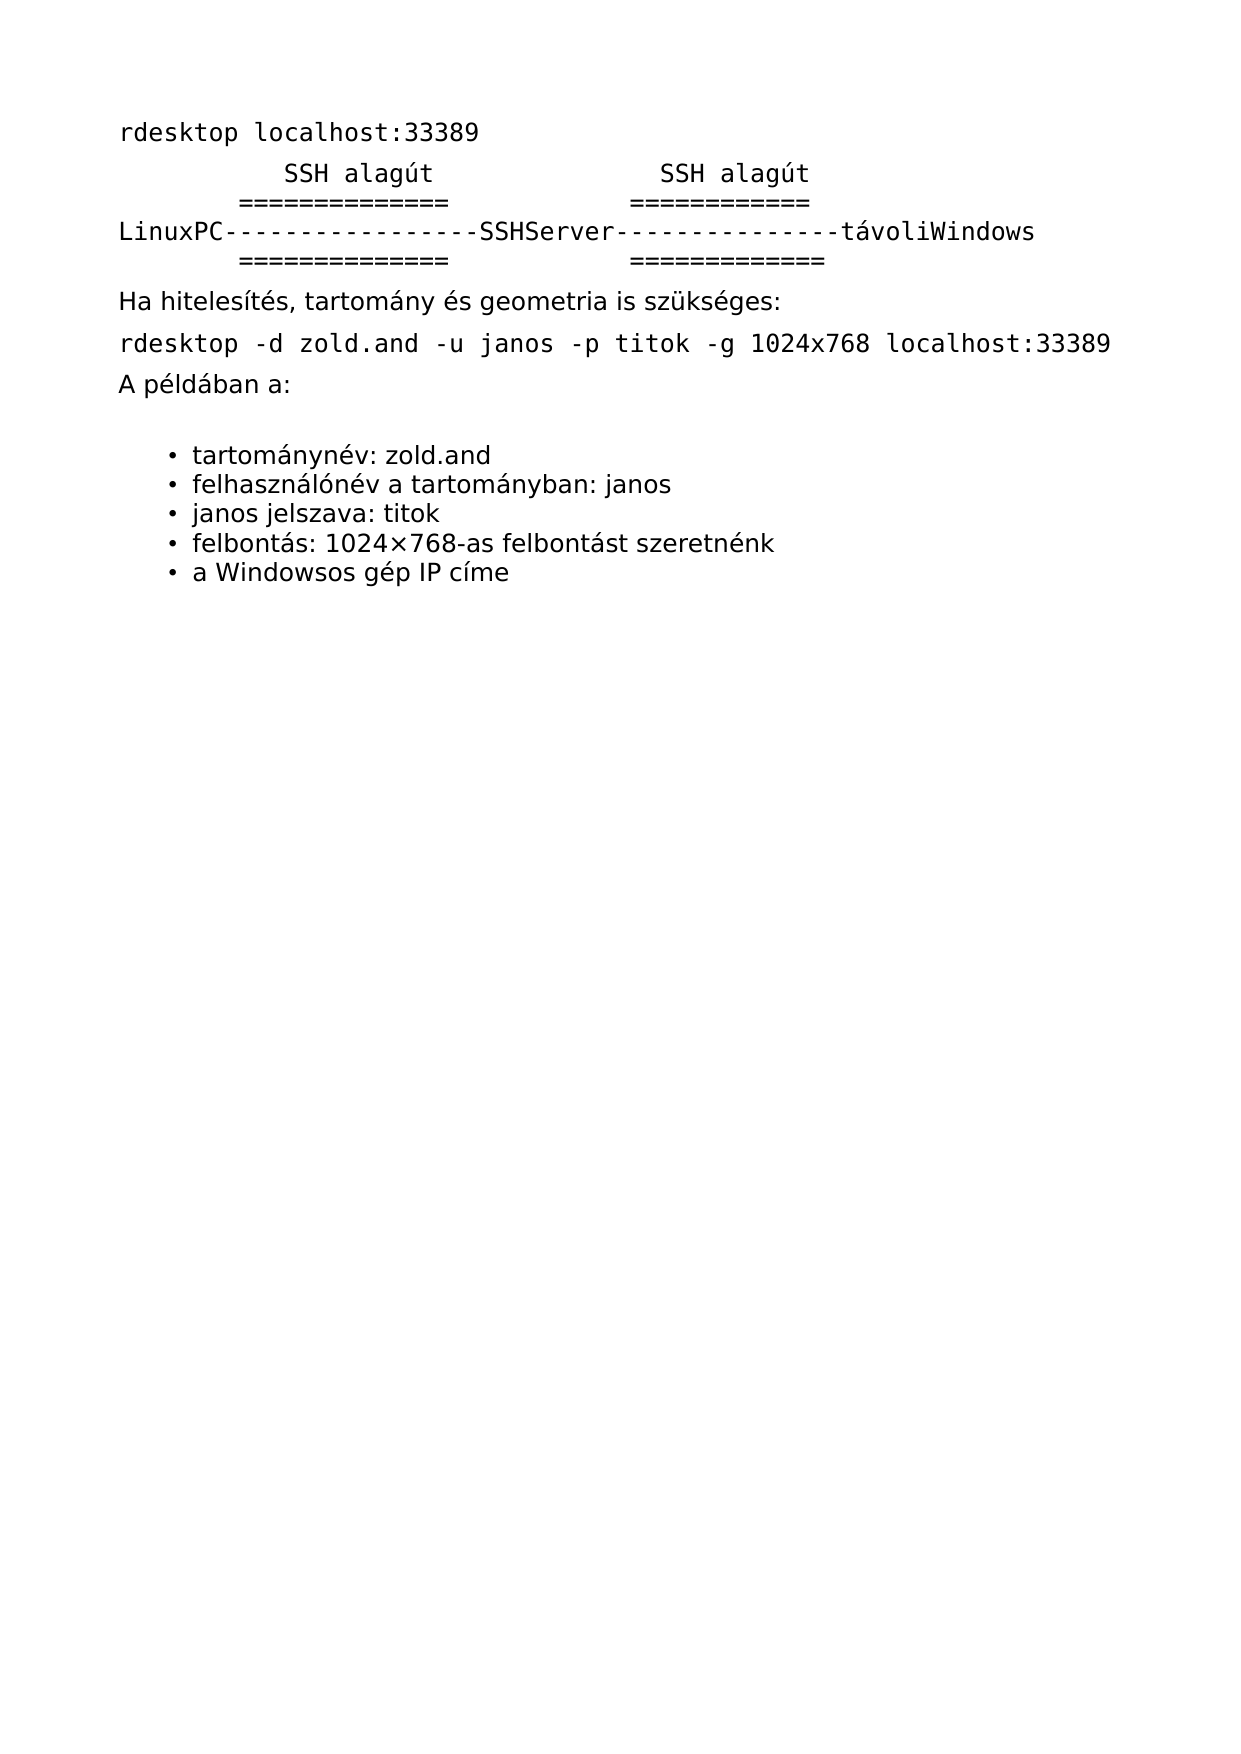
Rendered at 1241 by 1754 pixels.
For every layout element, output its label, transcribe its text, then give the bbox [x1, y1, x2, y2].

list a Windowsos gép IP címe [177, 558, 1122, 587]
text rdesktop localhost:33389 [118, 118, 1122, 147]
text A példában a: [118, 370, 1122, 399]
text SSH alagút SSH alagút ============== ============ LinuxPC-----------------SSHServer---------------távoliWindows ============== ============= [118, 159, 1122, 276]
list janos jelszava: titok [177, 499, 1122, 529]
list tartománynév: zold.and [177, 441, 1122, 470]
text Ha hitelesítés, tartomány és geometria is szükséges: [118, 287, 1122, 317]
list felhasználónév a tartományban: janos [177, 470, 1122, 499]
list felbontás: 1024×768-as felbontást szeretnénk [177, 529, 1122, 558]
text rdesktop -d zold.and -u janos -p titok -g 1024x768 localhost:33389 [118, 329, 1122, 358]
